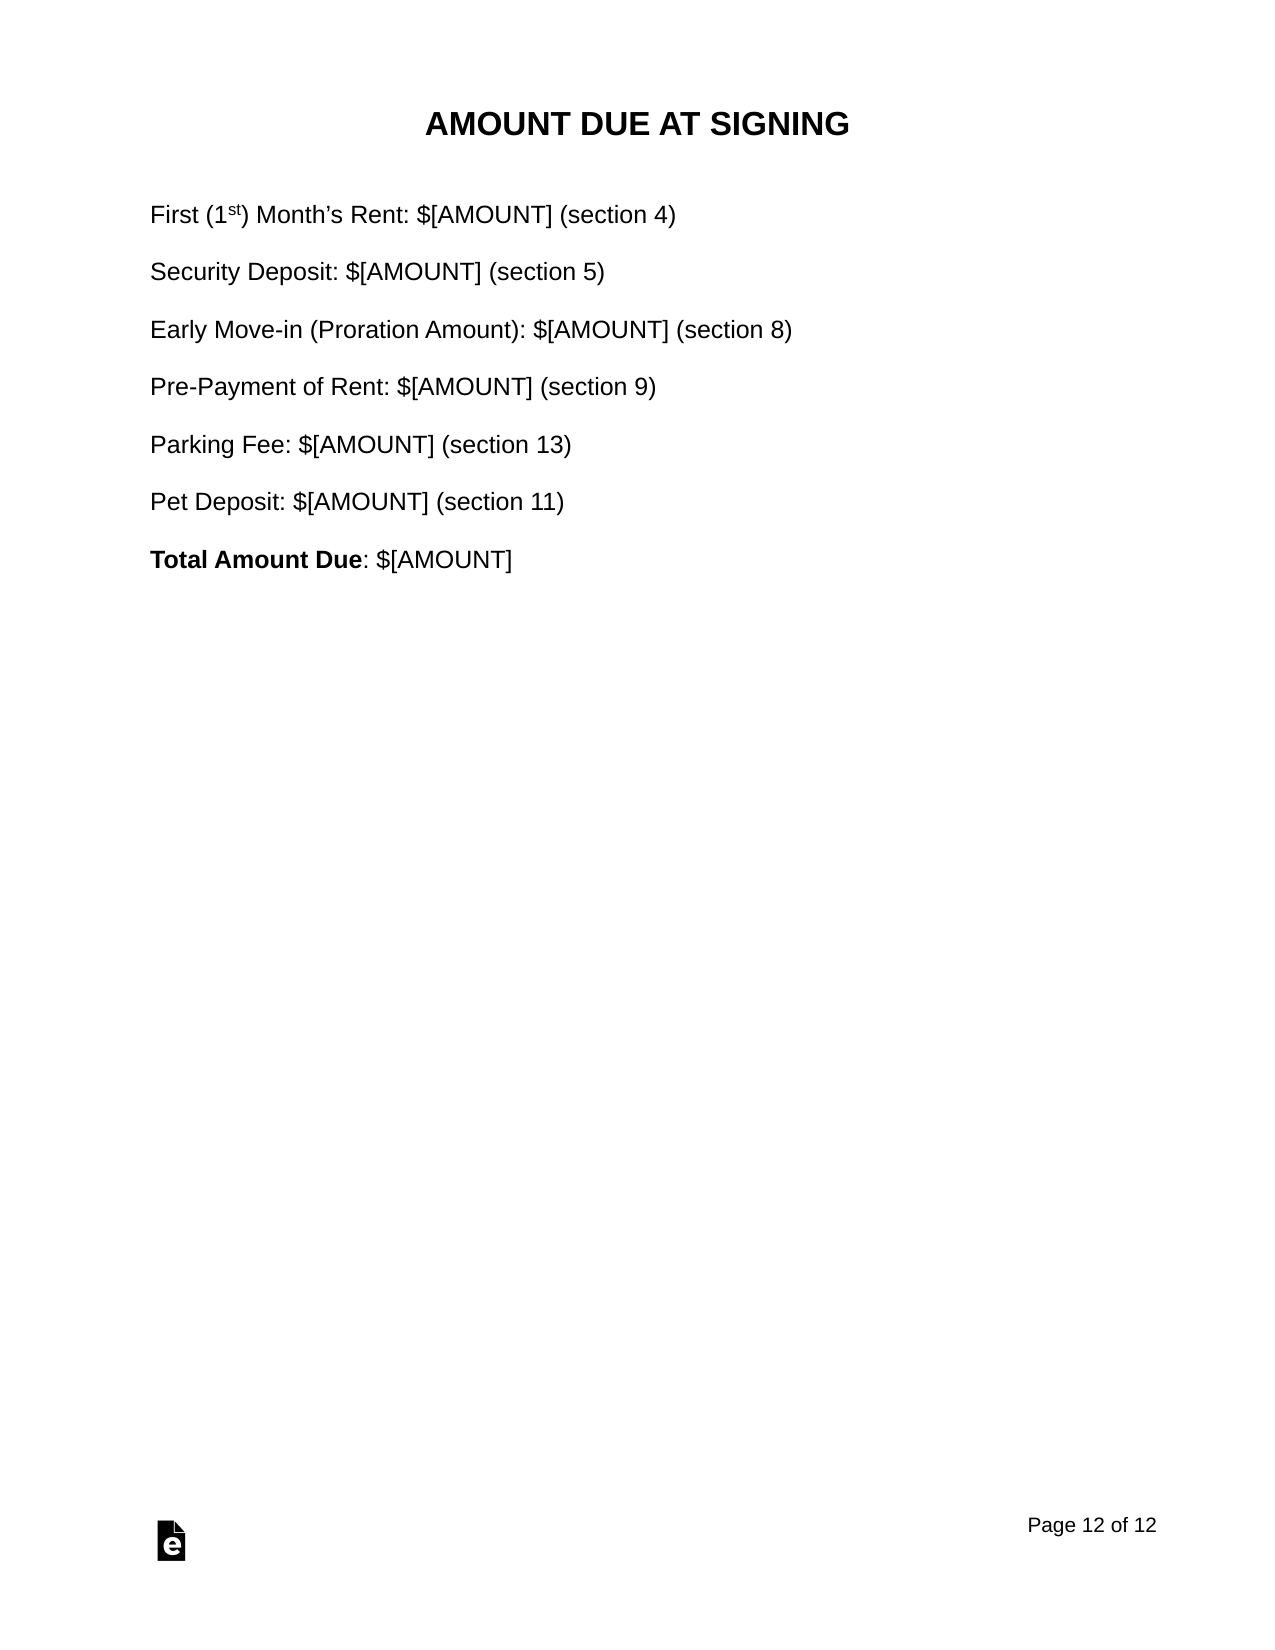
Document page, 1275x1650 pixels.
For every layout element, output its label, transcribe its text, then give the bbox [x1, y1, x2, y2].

text Pre-Payment of Rent: $[AMOUNT] (section 9) [150, 372, 1125, 401]
text AMOUNT DUE AT SIGNING [150, 104, 1125, 142]
text Total Amount Due: $[AMOUNT] [150, 545, 1125, 573]
text Parking Fee: $[AMOUNT] (section 13) [150, 430, 1125, 458]
text First (1st) Month’s Rent: $[AMOUNT] (section 4) [150, 200, 1125, 228]
text Pet Deposit: $[AMOUNT] (section 11) [150, 487, 1125, 516]
text Early Move-in (Proration Amount): $[AMOUNT] (section 8) [150, 315, 1125, 343]
text Security Deposit: $[AMOUNT] (section 5) [150, 257, 1125, 286]
